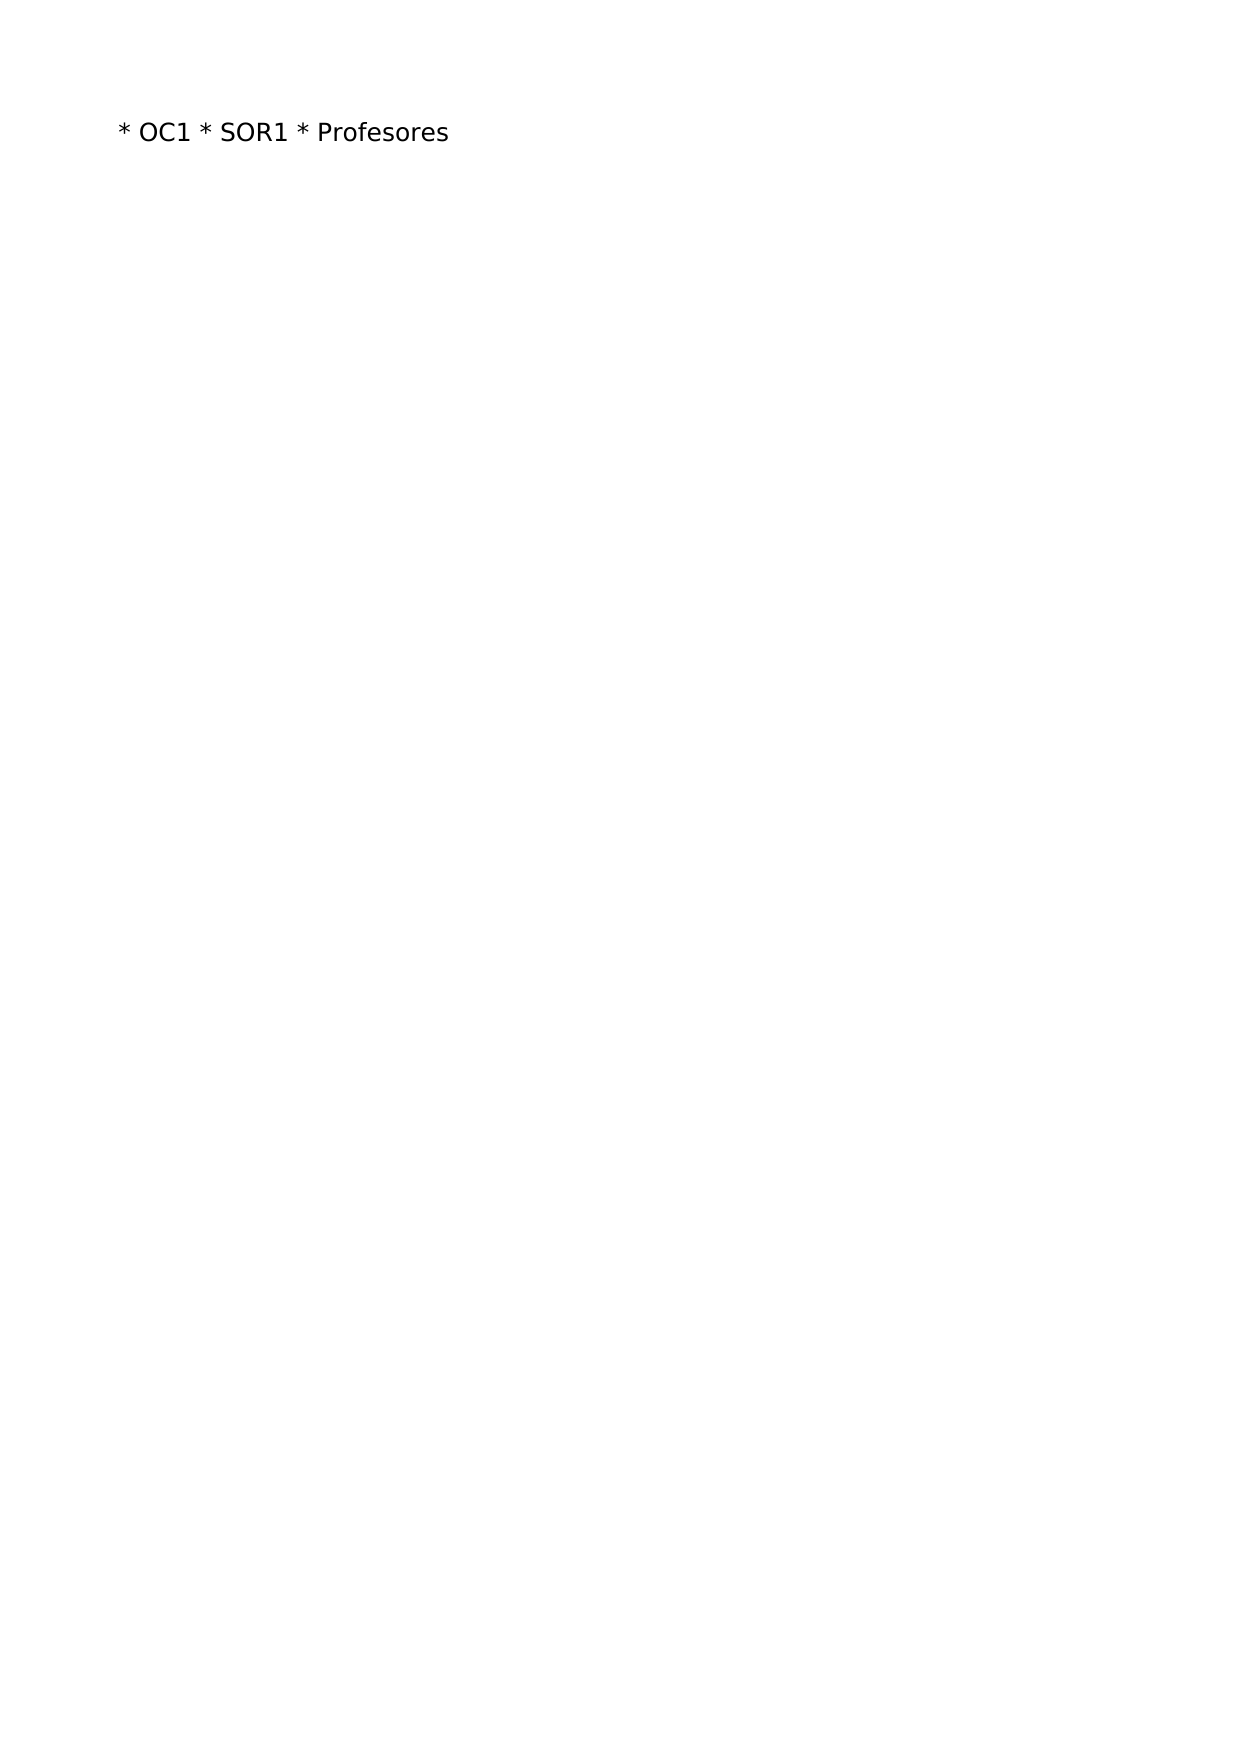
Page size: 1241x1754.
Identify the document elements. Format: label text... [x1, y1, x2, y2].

text * OC1 * SOR1 * Profesores [118, 118, 1122, 147]
